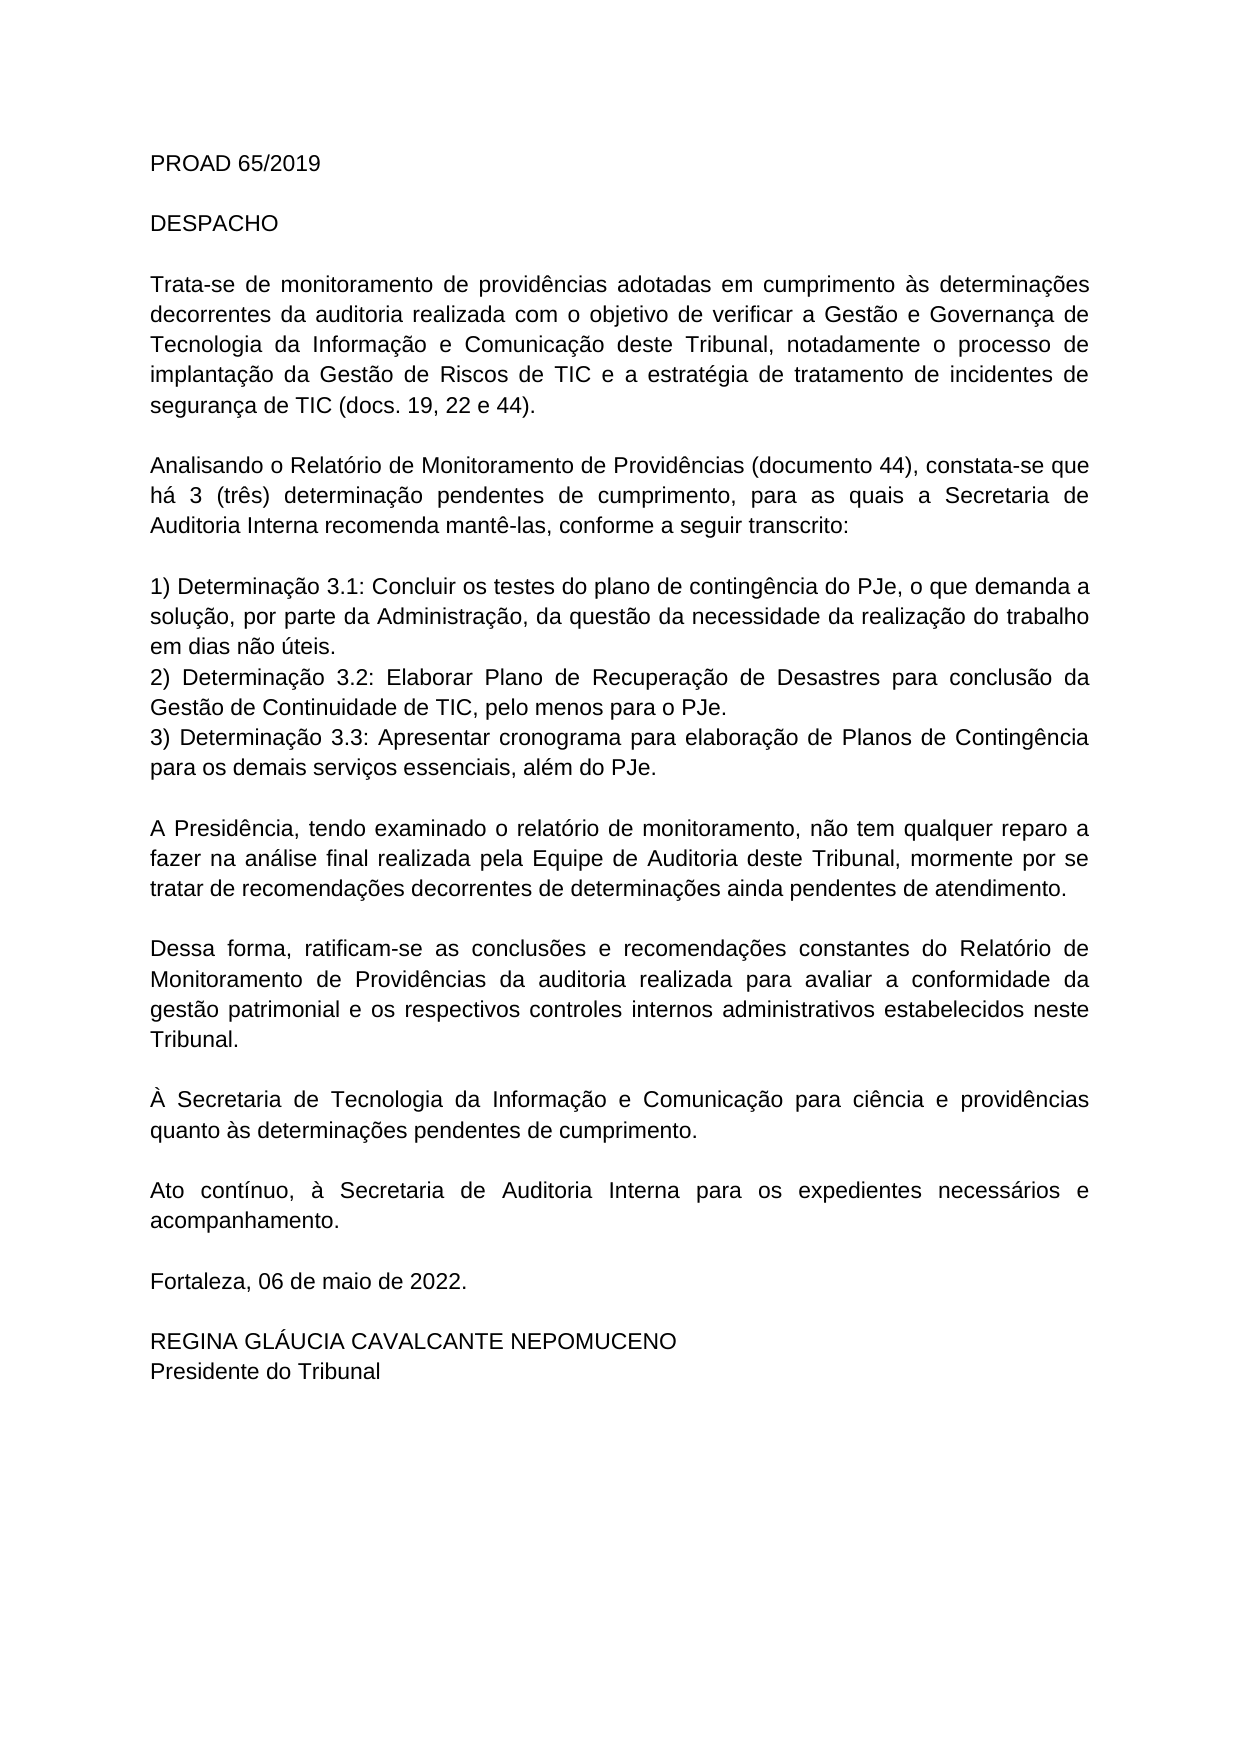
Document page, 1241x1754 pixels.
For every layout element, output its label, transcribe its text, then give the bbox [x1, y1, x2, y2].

text A Presidência, tendo examinado o relatório de monitoramento, não tem qualquer reparo a fazer na análise final realizada pela Equipe de Auditoria deste Tribunal, mormente por se tratar de recomendações decorrentes de determinações ainda pendentes de atendimento. [150, 814, 1090, 901]
text 3) Determinação 3.3: Apresentar cronograma para elaboração de Planos de Contingência para os demais serviços essenciais, além do PJe. [150, 724, 1090, 781]
text PROAD 65/2019 [150, 150, 1090, 176]
text REGINA GLÁUCIA CAVALCANTE NEPOMUCENO [150, 1328, 1090, 1354]
text Ato contínuo, à Secretaria de Auditoria Interna para os expedientes necessários e acompanhamento. [150, 1177, 1090, 1234]
text Analisando o Relatório de Monitoramento de Providências (documento 44), constata-se que há 3 (três) determinação pendentes de cumprimento, para as quais a Secretaria de Auditoria Interna recomenda mantê-las, conforme a seguir transcrito: [150, 452, 1090, 539]
text Presidente do Tribunal [150, 1358, 1090, 1385]
text 2) Determinação 3.2: Elaborar Plano de Recuperação de Desastres para conclusão da Gestão de Continuidade de TIC, pelo menos para o PJe. [150, 663, 1090, 720]
text Dessa forma, ratificam-se as conclusões e recomendações constantes do Relatório de Monitoramento de Providências da auditoria realizada para avaliar a conformidade da gestão patrimonial e os respectivos controles internos administrativos estabelecidos neste Tribunal. [150, 935, 1090, 1052]
text DESPACHO [150, 210, 1090, 237]
text À Secretaria de Tecnologia da Informação e Comunicação para ciência e providências quanto às determinações pendentes de cumprimento. [150, 1086, 1090, 1143]
text Trata-se de monitoramento de providências adotadas em cumprimento às determinações decorrentes da auditoria realizada com o objetivo de verificar a Gestão e Governança de Tecnologia da Informação e Comunicação deste Tribunal, notadamente o processo de implantação da Gestão de Riscos de TIC e a estratégia de tratamento de incidentes de segurança de TIC (docs. 19, 22 e 44). [150, 271, 1090, 418]
text 1) Determinação 3.1: Concluir os testes do plano de contingência do PJe, o que demanda a solução, por parte da Administração, da questão da necessidade da realização do trabalho em dias não úteis. [150, 573, 1090, 660]
text Fortaleza, 06 de maio de 2022. [150, 1268, 1090, 1294]
